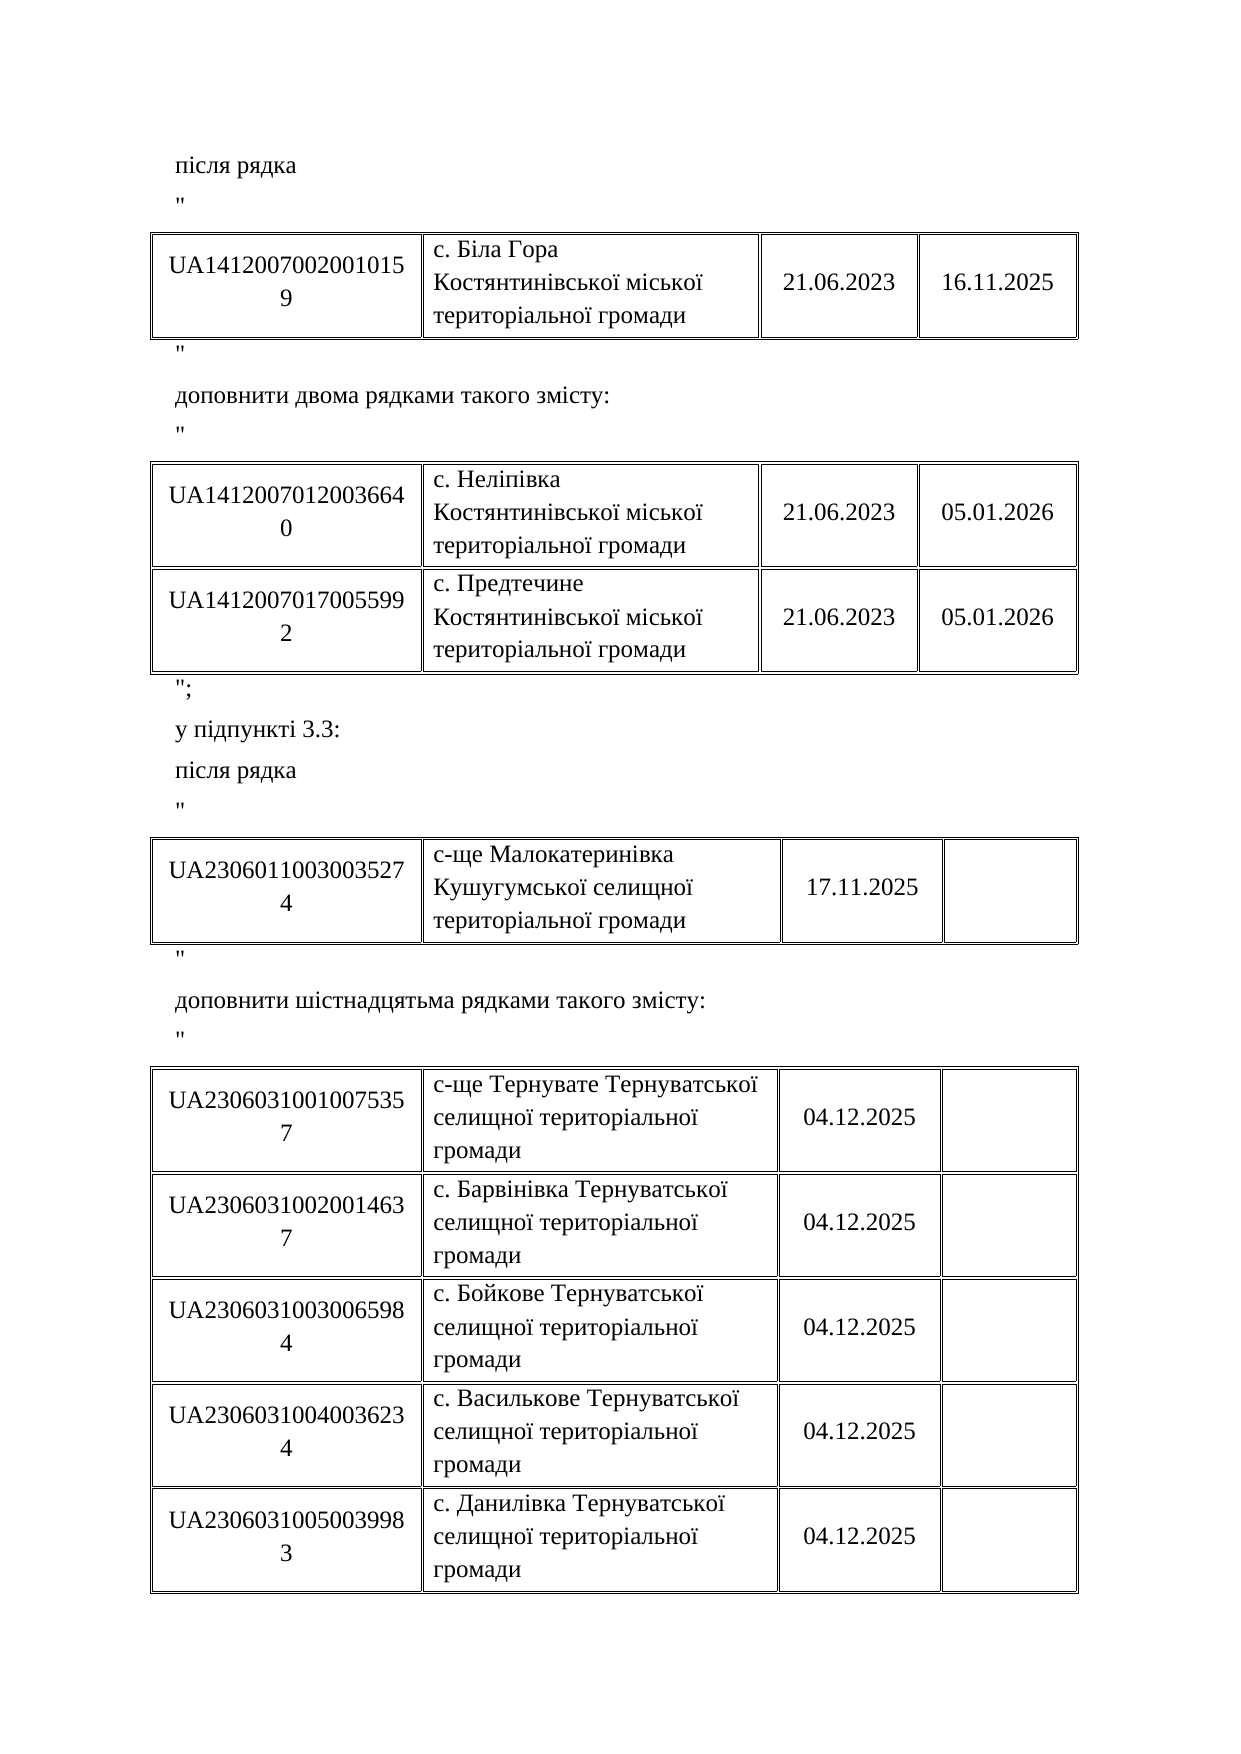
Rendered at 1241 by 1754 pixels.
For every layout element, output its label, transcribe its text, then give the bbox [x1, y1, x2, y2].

table_header 21.06.2023 [762, 465, 917, 566]
table_cell UA23060310050039983 [153, 1489, 421, 1591]
table_cell 04.12.2025 [780, 1175, 940, 1276]
table_cell UA23060310040036234 [153, 1385, 421, 1486]
table_cell с. Предтечине Костянтинівської міської територіальної громади [424, 570, 758, 671]
table_cell [943, 1385, 1076, 1486]
table_cell с. Данилівка Тернуватської селищної територіальної громади [424, 1489, 777, 1591]
table_cell 05.01.2026 [920, 570, 1076, 671]
text " [150, 339, 1090, 368]
table_header UA14120070120036640 [153, 465, 421, 566]
table_header UA23060110030035274 [153, 840, 421, 942]
text " [150, 796, 1090, 825]
table_header 05.01.2026 [920, 465, 1076, 566]
table_header с-ще Тернувате Тернуватської селищної територіальної громади [424, 1070, 777, 1171]
text " [150, 191, 1090, 219]
text у підпункті 3.3: [150, 714, 1090, 743]
table_cell с. Бойкове Тернуватської селищної територіальної громади [424, 1280, 777, 1381]
table_header 21.06.2023 [762, 235, 917, 337]
text доповнити шістнадцятьма рядками такого змісту: [150, 985, 1090, 1013]
table_header [943, 1070, 1076, 1171]
text після рядка [150, 755, 1090, 784]
table_cell с. Барвінівка Тернуватської селищної територіальної громади [424, 1175, 777, 1276]
table_cell UA14120070170055992 [153, 570, 421, 671]
table_header с-ще Малокатеринівка Кушугумської селищної територіальної громади [424, 840, 780, 942]
text доповнити двома рядками такого змісту: [150, 380, 1090, 408]
table_cell 04.12.2025 [780, 1280, 940, 1381]
table_header UA23060310010075357 [153, 1070, 421, 1171]
text після рядка [150, 150, 1090, 179]
table_header UA14120070020010159 [153, 235, 421, 337]
text " [150, 421, 1090, 449]
table_cell [943, 1175, 1076, 1276]
table_cell 04.12.2025 [780, 1489, 940, 1591]
table_header 04.12.2025 [780, 1070, 940, 1171]
table_cell 04.12.2025 [780, 1385, 940, 1486]
table_header [945, 840, 1076, 942]
text " [150, 944, 1090, 973]
table_cell [943, 1489, 1076, 1591]
table_cell с. Василькове Тернуватської селищної територіальної громади [424, 1385, 777, 1486]
table_cell 21.06.2023 [762, 570, 917, 671]
table_cell [943, 1280, 1076, 1381]
table_header с. Неліпівка Костянтинівської міської територіальної громади [424, 465, 758, 566]
table_header с. Біла Гора Костянтинівської міської територіальної громади [424, 235, 758, 337]
table_header 16.11.2025 [920, 235, 1076, 337]
text "; [150, 673, 1090, 702]
table_cell UA23060310020014637 [153, 1175, 421, 1276]
table_header 17.11.2025 [783, 840, 942, 942]
text " [150, 1026, 1090, 1054]
table_cell UA23060310030065984 [153, 1280, 421, 1381]
